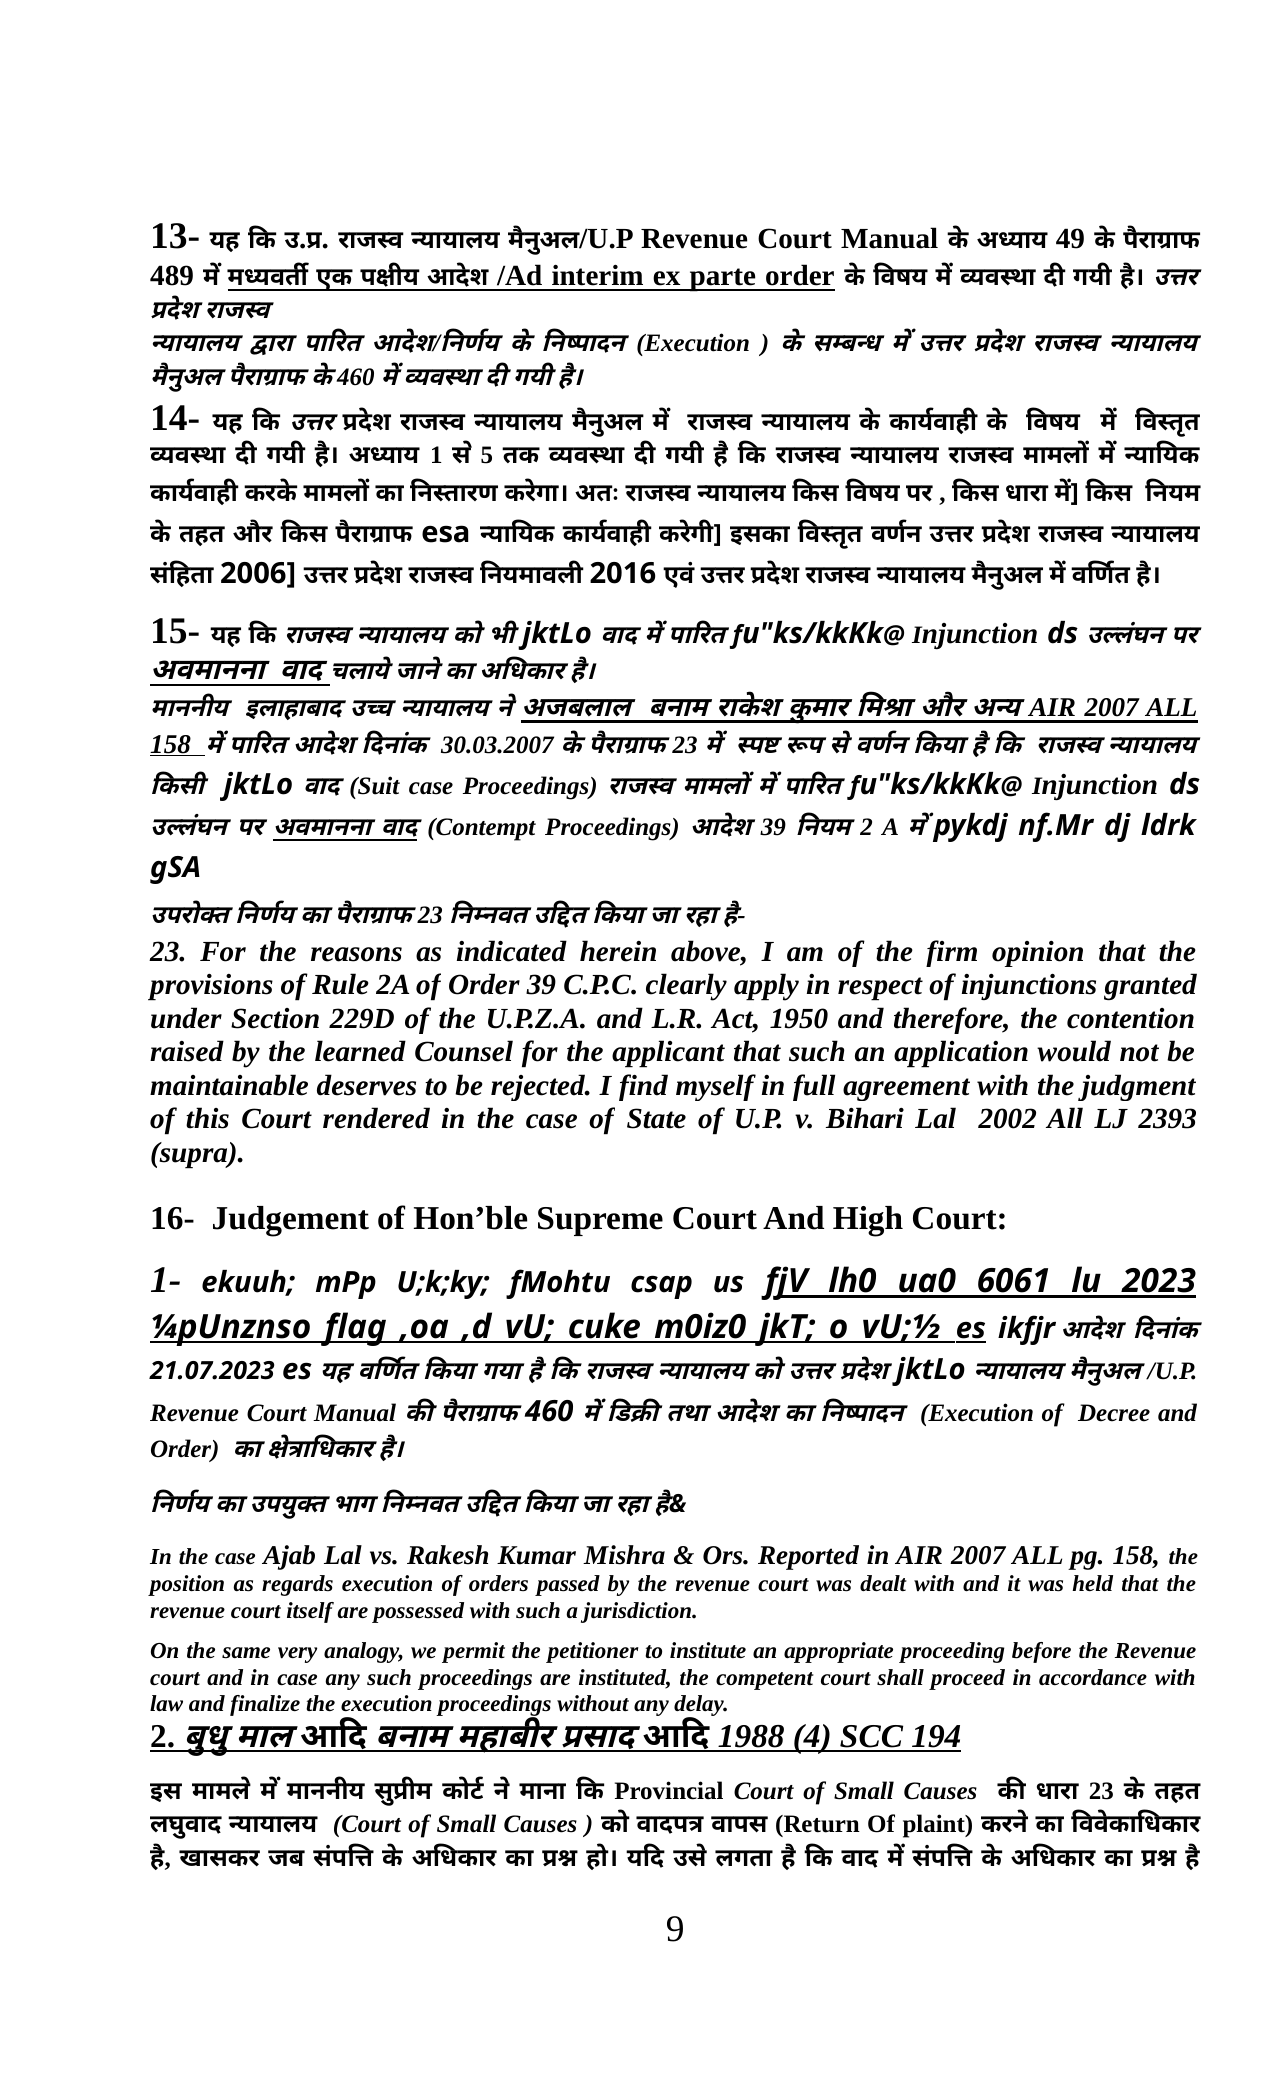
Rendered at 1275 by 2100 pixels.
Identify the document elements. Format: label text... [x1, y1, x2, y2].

text माननीय इलाहाबाद उच्च न्यायालय ने अजबलाल बनाम राकेश कुमार मिश्रा और अन्य AIR 2007 ALL 158 में पारित आदेश दिनांक 30.03.2007 के पैराग्राफ 23 में स्पष्ट रूप से वर्णन किया है कि राजस्व न्यायालय किसी jktLo वाद (Suit case Proceedings) राजस्व मामलों में पारित fu"ks/kkKk@ Injunction ds उल्लंघन पर अवमानना वाद (Contempt Proceedings) आदेश 39 नियम 2 A में pykdj nf.Mr dj ldrk gSA [150, 691, 1200, 886]
text In the case Ajab Lal vs. Rakesh Kumar Mishra & Ors. Reported in AIR 2007 ALL pg. 158, the position as regards execution of orders passed by the revenue court was dealt with and it was held that the revenue court itself are possessed with such a jurisdiction. [150, 1539, 1200, 1623]
text 15- यह कि राजस्व न्यायालय को भी jktLo वाद में पारित fu"ks/kkKk@ Injunction ds उल्लंघन पर अवमानना वाद चलाये जाने का अधिकार है। [150, 608, 1200, 691]
text निर्णय का उपयुक्त भाग निम्नवत उद्दित किया जा रहा है& [150, 1485, 1200, 1522]
text 13- यह कि उ.प्र. राजस्व न्यायालय मैनुअल/U.P Revenue Court Manual के अध्याय 49 के पैराग्राफ 489 में मध्यवर्ती एक पक्षीय आदेश /Ad interim ex parte order के विषय में व्यवस्था दी गयी है। उत्तर प्रदेश राजस्व [150, 213, 1200, 328]
text 14- यह कि उत्तर प्रदेश राजस्व न्यायालय मैनुअल में राजस्व न्यायालय के कार्यवाही के विषय में विस्तृत व्यवस्था दी गयी है। अध्याय 1 से 5 तक व्यवस्था दी गयी है कि राजस्व न्यायालय राजस्व मामलों में न्यायिक कार्यवाही करके मामलों का निस्तारण करेगा। अतः राजस्व न्यायालय किस विषय पर , किस धारा में] किस नियम के तहत और किस पैराग्राफ esa न्यायिक कार्यवाही करेगी] इसका विस्तृत वर्णन उत्तर प्रदेश राजस्व न्यायालय संहिता 2006] उत्तर प्रदेश राजस्व नियमावली 2016 एवं उत्तर प्रदेश राजस्व न्यायालय मैनुअल में वर्णित है। [150, 395, 1200, 594]
text 23. For the reasons as indicated herein above, I am of the firm opinion that the provisions of Rule 2A of Order 39 C.P.C. clearly apply in respect of injunctions granted under Section 229D of the U.P.Z.A. and L.R. Act, 1950 and therefore, the contention raised by the learned Counsel for the applicant that such an application would not be maintainable deserves to be rejected. I find myself in full agreement with the judgment of this Court rendered in the case of State of U.P. v. Bihari Lal 2002 All LJ 2393 (supra). [150, 934, 1200, 1168]
text इस मामले में माननीय सुप्रीम कोर्ट ने माना कि Provincial Court of Small Causes की धारा 23 के तहत लघुवाद न्यायालय (Court of Small Causes ) को वादपत्र वापस (Return Of plaint) करने का विवेकाधिकार है, खासकर जब संपत्ति के अधिकार का प्रश्न हो। यदि उसे लगता है कि वाद में संपत्ति के अधिकार का प्रश्न है [150, 1776, 1200, 1876]
text 1- ekuuh; mPp U;k;ky; fMohtu csap us fjV lh0 ua0 6061 lu 2023 ¼pUnznso flag ,oa ,d vU; cuke m0iz0 jkT; o vU;½ es ikfjrआदेश दिनांक 21.07.2023 es यह वर्णित किया गया है कि राजस्व न्यायालय को उत्तर प्रदेश jktLo न्यायालय मैनुअल /U.P. Revenue Court Manual की पैराग्राफ 460 में डिक्री तथा आदेश का निष्पादन (Execution of Decree and Order) का क्षेत्राधिकार है। [150, 1257, 1200, 1468]
text 16- Judgement of Hon’ble Supreme Court And High Court: [150, 1198, 1125, 1243]
text 2. बुधु माल आदि बनाम महाबीर प्रसाद आदि 1988 (4) SCC 194 [150, 1717, 1125, 1761]
text On the same very analogy, we permit the petitioner to institute an appropriate proceeding before the Revenue court and in case any such proceedings are instituted, the competent court shall proceed in accordance with law and finalize the execution proceedings without any delay. [150, 1637, 1200, 1717]
text उपरोक्त निर्णय का पैराग्राफ 23 निम्नवत उद्दित किया जा रहा है- [150, 900, 1200, 934]
text न्यायालय द्वारा पारित आदेश/निर्णय के निष्पादन (Execution ) के सम्बन्ध में उत्तर प्रदेश राजस्व न्यायालय मैनुअल पैराग्राफ के 460 में व्यवस्था दी गयी है। [150, 328, 1200, 395]
